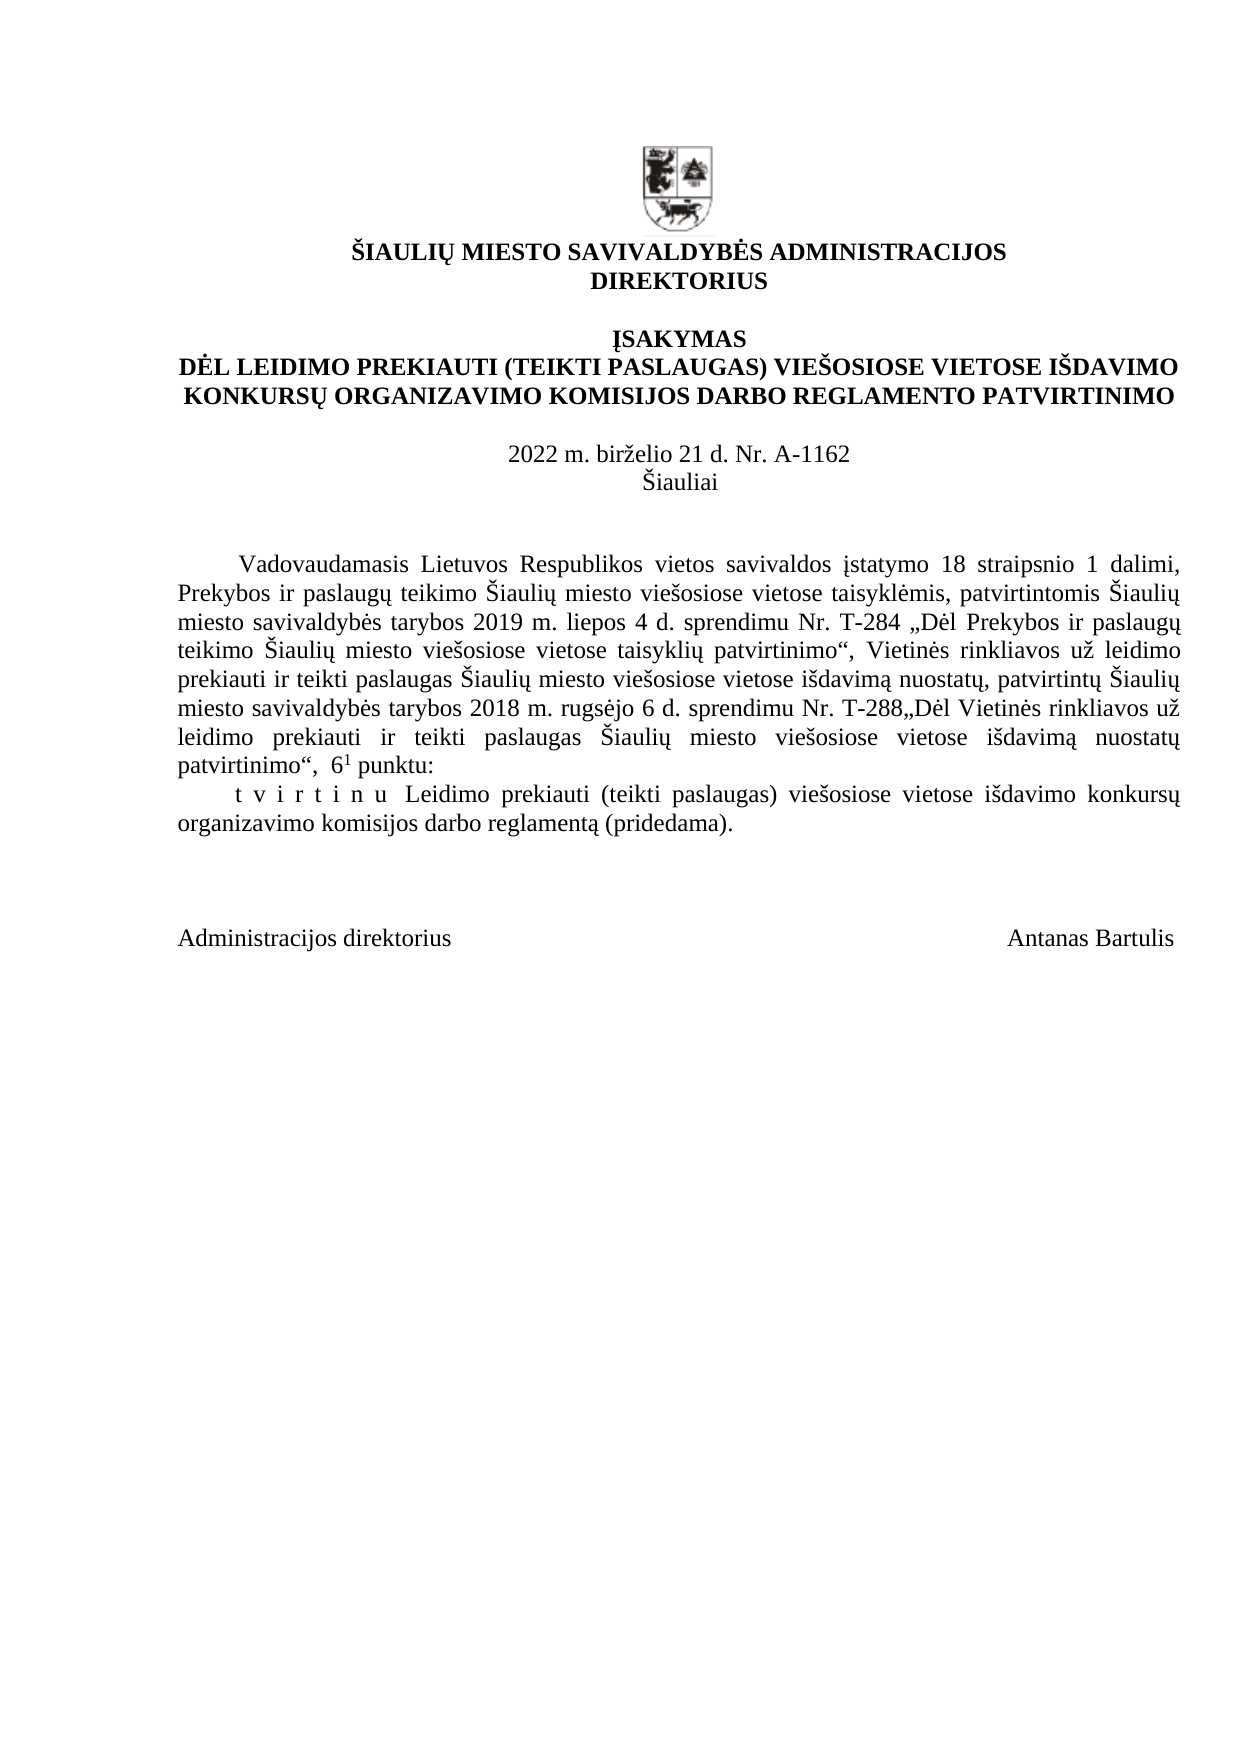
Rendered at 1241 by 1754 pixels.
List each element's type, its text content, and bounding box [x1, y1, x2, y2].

text ŠIAULIŲ MIESTO SAVIVALDYBĖS ADMINISTRACIJOS [177, 237, 1181, 266]
text DIREKTORIUS [177, 266, 1181, 295]
text Šiauliai [174, 467, 1184, 496]
text Vadovaudamasis Lietuvos Respublikos vietos savivaldos įstatymo 18 straipsnio 1 dalimi, Prekybos ir paslaugų teikimo Šiaulių miesto viešosiose vietose taisyklėmis, patvirtintomis Šiaulių miesto savivaldybės tarybos 2019 m. liepos 4 d. sprendimu Nr. T-284 „Dėl Prekybos ir paslaugų teikimo Šiaulių miesto viešosiose vietose taisyklių patvirtinimo“, Vietinės rinkliavos už leidimo prekiauti ir teikti paslaugas Šiaulių miesto viešosiose vietose išdavimą nuostatų, patvirtintų Šiaulių miesto savivaldybės tarybos 2018 m. rugsėjo 6 d. sprendimu Nr. T-288„Dėl Vietinės rinkliavos už leidimo prekiauti ir teikti paslaugas Šiaulių miesto viešosiose vietose išdavimą nuostatų patvirtinimo“, 61 punktu: [177, 549, 1181, 779]
text ĮSAKYMAS [177, 324, 1181, 352]
text DĖL LEIDIMO PREKIAUTI (TEIKTI PASLAUGAS) VIEŠOSIOSE VIETOSE IŠDAVIMO KONKURSŲ ORGANIZAVIMO KOMISIJOS DARBO REGLAMENTO PATVIRTINIMO [177, 352, 1181, 410]
text Administracijos direktorius Antanas Bartulis [177, 923, 1181, 952]
text 2022 m. birželio 21 d. Nr. A-1162 [177, 439, 1181, 467]
text t v i r t i n u Leidimo prekiauti (teikti paslaugas) viešosiose vietose išdavimo konkursų organizavimo komisijos darbo reglamentą (pridedama). [177, 779, 1181, 837]
